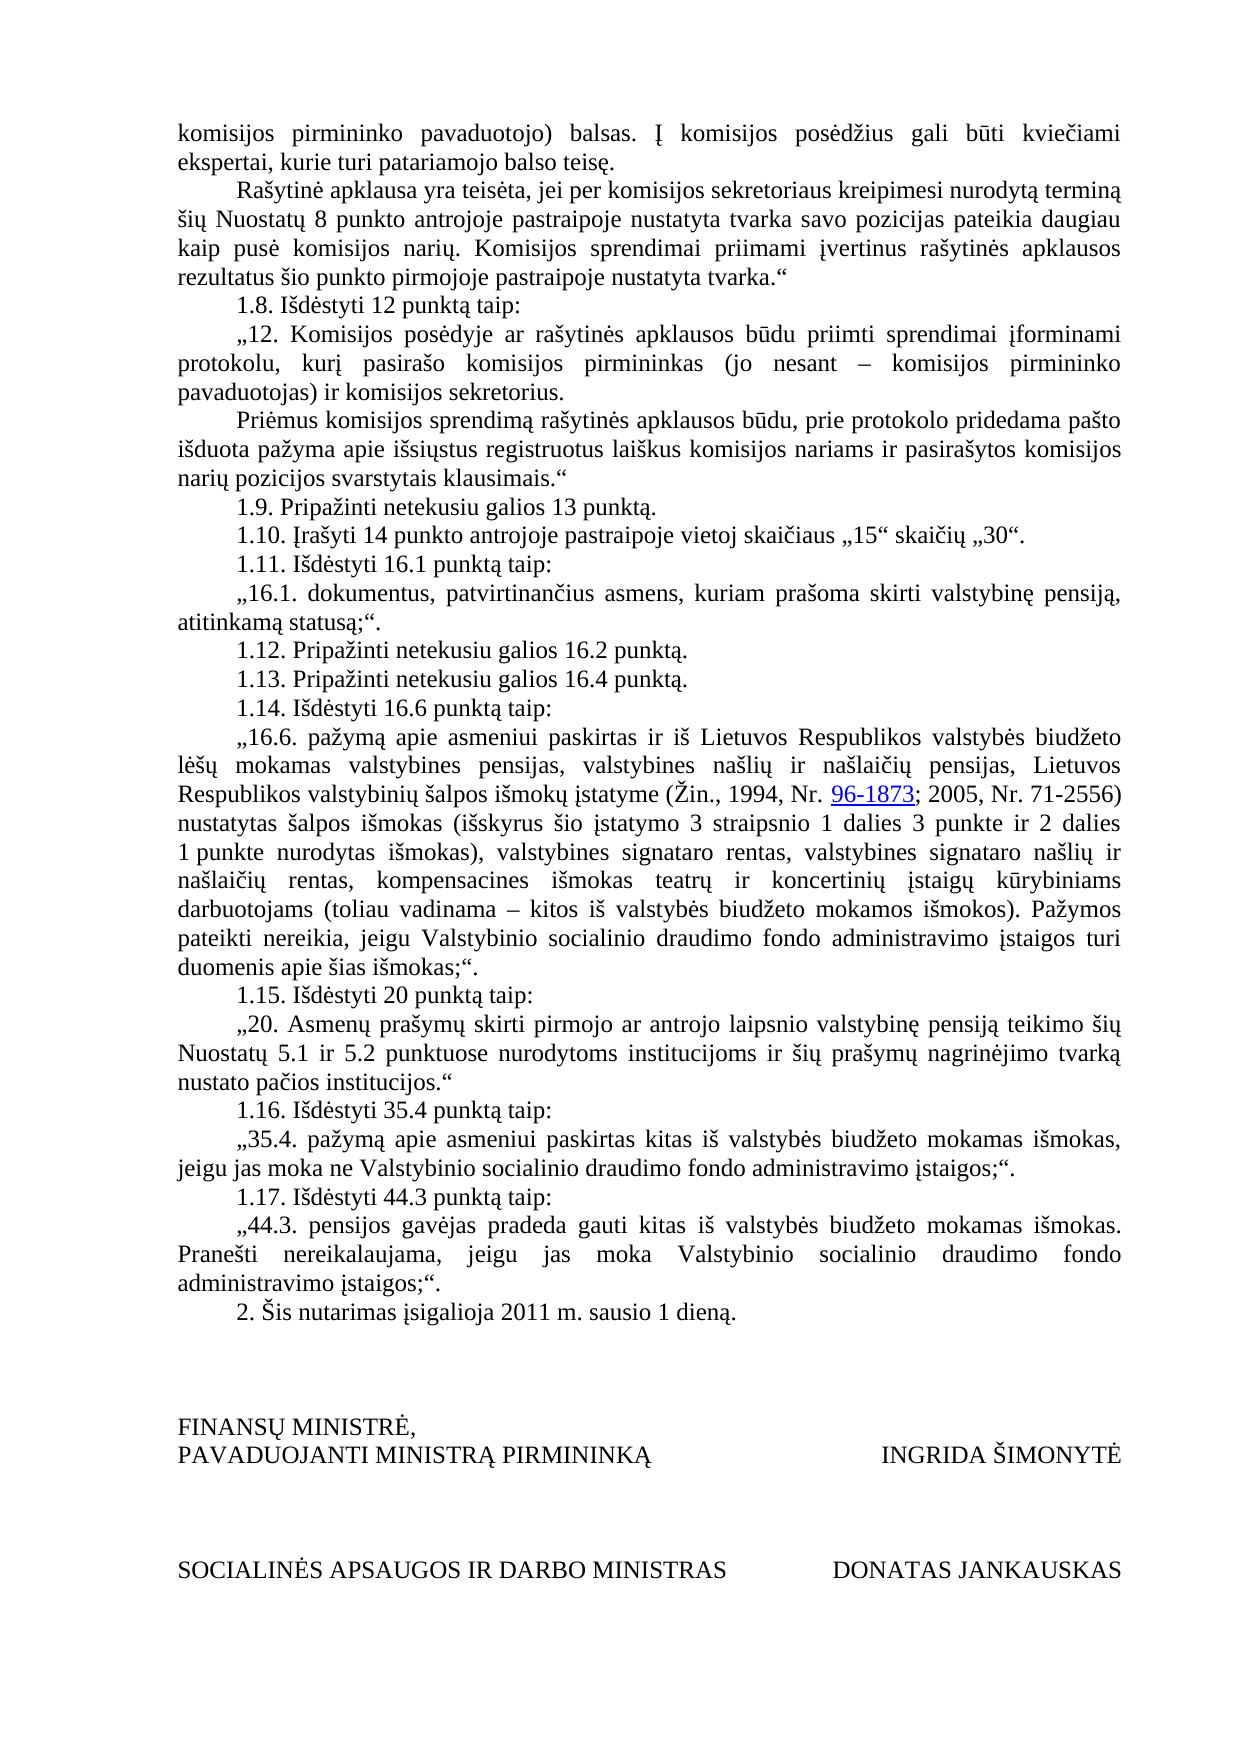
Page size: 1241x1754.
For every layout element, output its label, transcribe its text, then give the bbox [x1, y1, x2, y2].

text „20. Asmenų prašymų skirti pirmojo ar antrojo laipsnio valstybinę pensiją teikimo šių Nuostatų 5.1 ir 5.2 punktuose nurodytoms institucijoms ir šių prašymų nagrinėjimo tvarką nustato pačios institucijos.“ [177, 1009, 1122, 1096]
text „44.3. pensijos gavėjas pradeda gauti kitas iš valstybės biudžeto mokamas išmokas. Pranešti nereikalaujama, jeigu jas moka Valstybinio socialinio draudimo fondo administravimo įstaigos;“. [177, 1211, 1122, 1297]
text 1.9. Pripažinti netekusiu galios 13 punktą. [177, 492, 1122, 521]
text Priėmus komisijos sprendimą rašytinės apklausos būdu, prie protokolo pridedama pašto išduota pažyma apie išsiųstus registruotus laiškus komisijos nariams ir pasirašytos komisijos narių pozicijos svarstytais klausimais.“ [177, 406, 1122, 492]
text 1.15. Išdėstyti 20 punktą taip: [177, 981, 1122, 1009]
text 1.14. Išdėstyti 16.6 punktą taip: [177, 693, 1122, 722]
text 1.8. Išdėstyti 12 punktą taip: [177, 291, 1122, 319]
text „16.6. pažymą apie asmeniui paskirtas ir iš Lietuvos Respublikos valstybės biudžeto lėšų mokamas valstybines pensijas, valstybines našlių ir našlaičių pensijas, Lietuvos Respublikos valstybinių šalpos išmokų įstatyme (Žin., 1994, Nr. 96-1873; 2005, Nr. 71-2556) nustatytas šalpos išmokas (išskyrus šio įstatymo 3 straipsnio 1 dalies 3 punkte ir 2 dalies 1 punkte nurodytas išmokas), valstybines signataro rentas, valstybines signataro našlių ir našlaičių rentas, kompensacines išmokas teatrų ir koncertinių įstaigų kūrybiniams darbuotojams (toliau vadinama – kitos iš valstybės biudžeto mokamos išmokos). Pažymos pateikti nereikia, jeigu Valstybinio socialinio draudimo fondo administravimo įstaigos turi duomenis apie šias išmokas;“. [177, 722, 1122, 981]
text 1.12. Pripažinti netekusiu galios 16.2 punktą. [177, 636, 1122, 664]
text „35.4. pažymą apie asmeniui paskirtas kitas iš valstybės biudžeto mokamas išmokas, jeigu jas moka ne Valstybinio socialinio draudimo fondo administravimo įstaigos;“. [177, 1124, 1122, 1182]
text PAVADUOJANTI MINISTRĄ PIRMININKĄ INGRIDA ŠIMONYTĖ [177, 1441, 1122, 1469]
text 1.16. Išdėstyti 35.4 punktą taip: [177, 1096, 1122, 1124]
text komisijos pirmininko pavaduotojo) balsas. Į komisijos posėdžius gali būti kviečiami ekspertai, kurie turi patariamojo balso teisę. [177, 118, 1122, 176]
text „12. Komisijos posėdyje ar rašytinės apklausos būdu priimti sprendimai įforminami protokolu, kurį pasirašo komisijos pirmininkas (jo nesant – komisijos pirmininko pavaduotojas) ir komisijos sekretorius. [177, 319, 1122, 406]
text „16.1. dokumentus, patvirtinančius asmens, kuriam prašoma skirti valstybinę pensiją, atitinkamą statusą;“. [177, 578, 1122, 636]
text 1.13. Pripažinti netekusiu galios 16.4 punktą. [177, 664, 1122, 693]
text 1.10. Įrašyti 14 punkto antrojoje pastraipoje vietoj skaičiaus „15“ skaičių „30“. [177, 521, 1122, 549]
text 2. Šis nutarimas įsigalioja 2011 m. sausio 1 dieną. [177, 1297, 1122, 1326]
text 1.11. Išdėstyti 16.1 punktą taip: [177, 549, 1122, 578]
text Rašytinė apklausa yra teisėta, jei per komisijos sekretoriaus kreipimesi nurodytą terminą šių Nuostatų 8 punkto antrojoje pastraipoje nustatyta tvarka savo pozicijas pateikia daugiau kaip pusė komisijos narių. Komisijos sprendimai priimami įvertinus rašytinės apklausos rezultatus šio punkto pirmojoje pastraipoje nustatyta tvarka.“ [177, 176, 1122, 291]
text SOCIALINĖS APSAUGOS IR DARBO MINISTRAS DONATAS JANKAUSKAS [177, 1556, 1122, 1584]
text 1.17. Išdėstyti 44.3 punktą taip: [177, 1182, 1122, 1211]
text FINANSŲ MINISTRĖ, [177, 1412, 1122, 1441]
